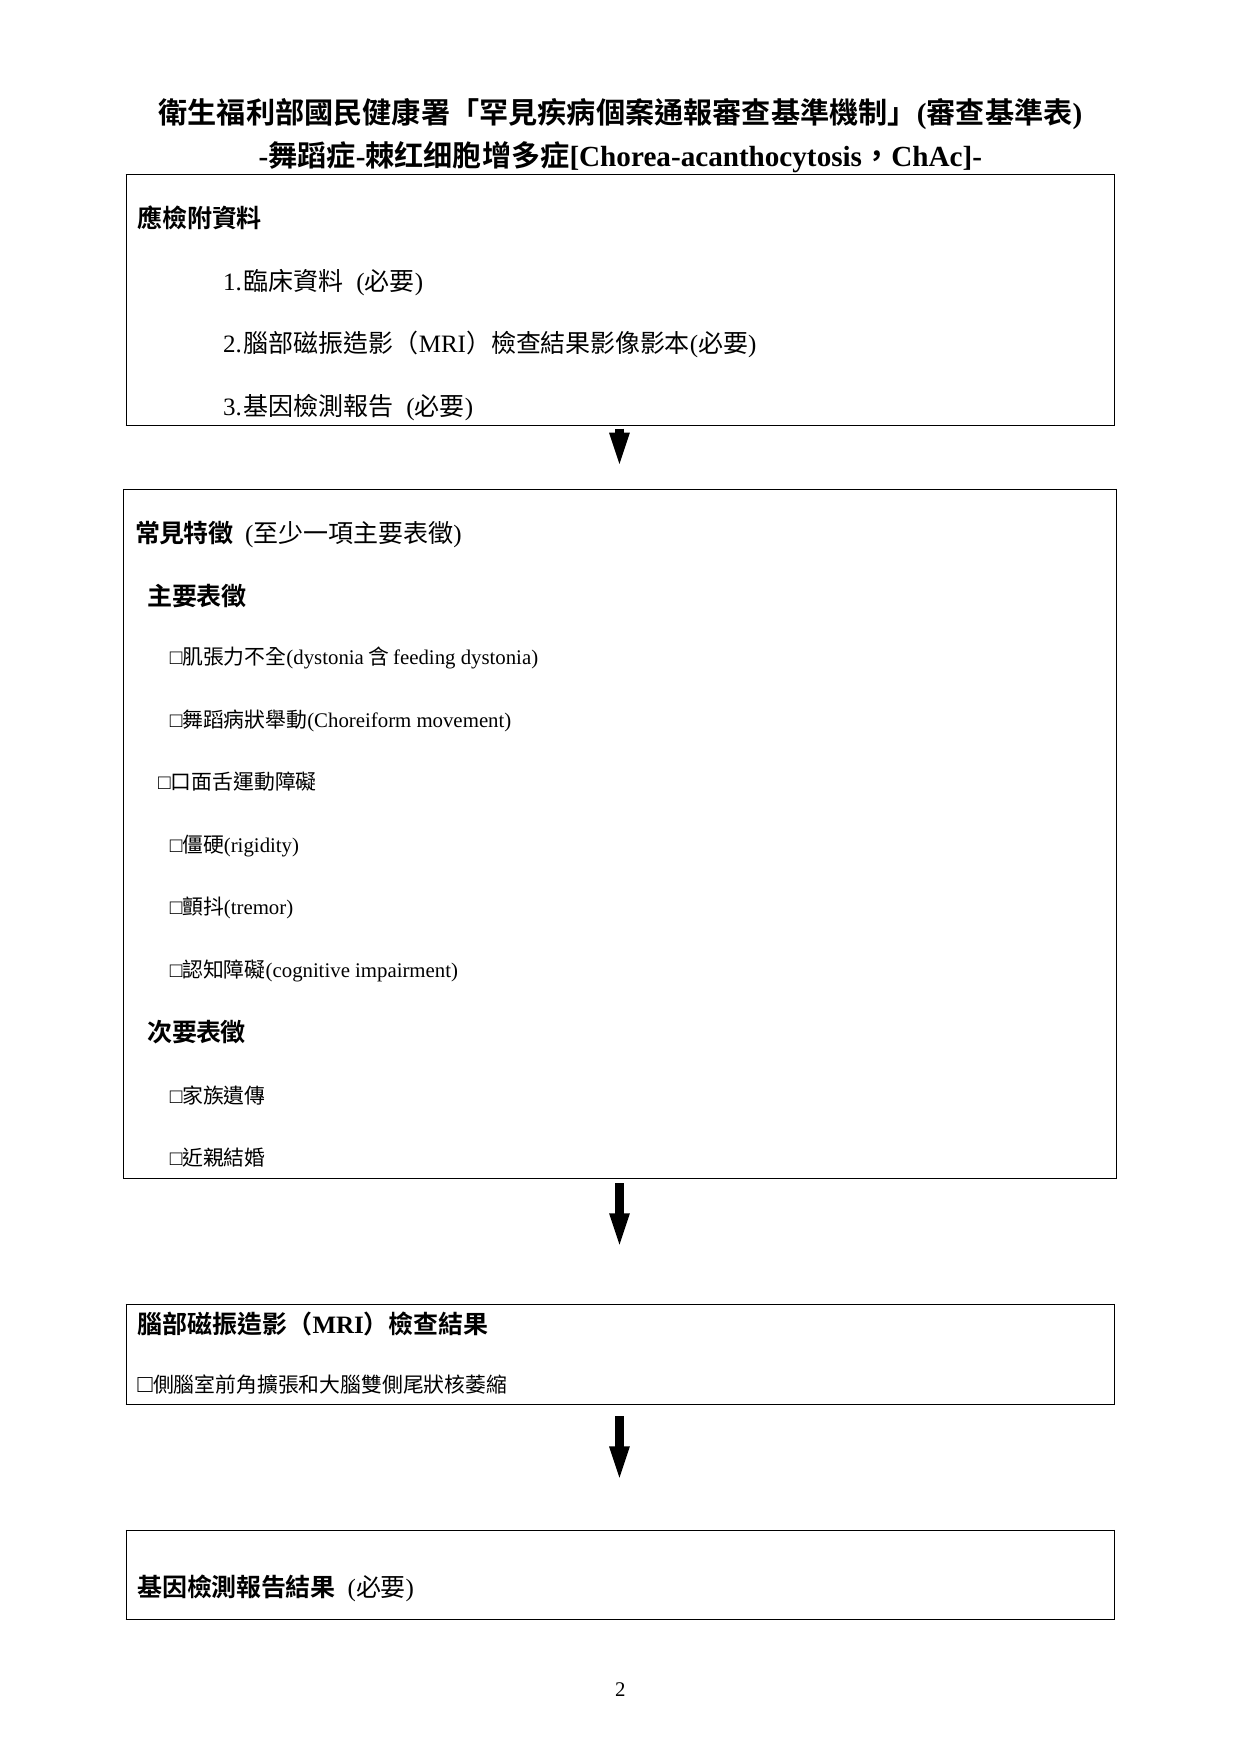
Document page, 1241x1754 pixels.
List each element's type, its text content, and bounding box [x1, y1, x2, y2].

text -舞蹈症-棘红细胞增多症[Chorea-acanthocytosis，ChAc]- [59, 132, 1181, 174]
table_header 應檢附資料 臨床資料 (必要) 腦部磁振造影（MRI）檢查結果影像影本(必要) 基因檢測報告 (必要) [127, 175, 1114, 425]
table_header 腦部磁振造影（MRI）檢查結果 側腦室前角擴張和大腦雙側尾狀核萎縮 [127, 1305, 1114, 1404]
text 衛生福利部國民健康署「罕見疾病個案通報審查基準機制」(審查基準表) [59, 90, 1181, 132]
table_header 常見特徵 (至少一項主要表徵) 主要表徵 □肌張力不全(dystonia含feeding dystonia) □舞蹈病狀舉動(Choreiform movement) □口面舌運動障礙 □僵硬(rigidity) □顫抖(tremor) □認知障礙(cognitive impairment) 次要表徵 □家族遺傳 □近親結婚 [124, 490, 1116, 1178]
table_header 基因檢測報告結果 (必要) VPS13A致病性基因突變(pathogenic compound heterozygous mutation) 染色體隱性遺傳 [127, 1531, 1114, 1619]
